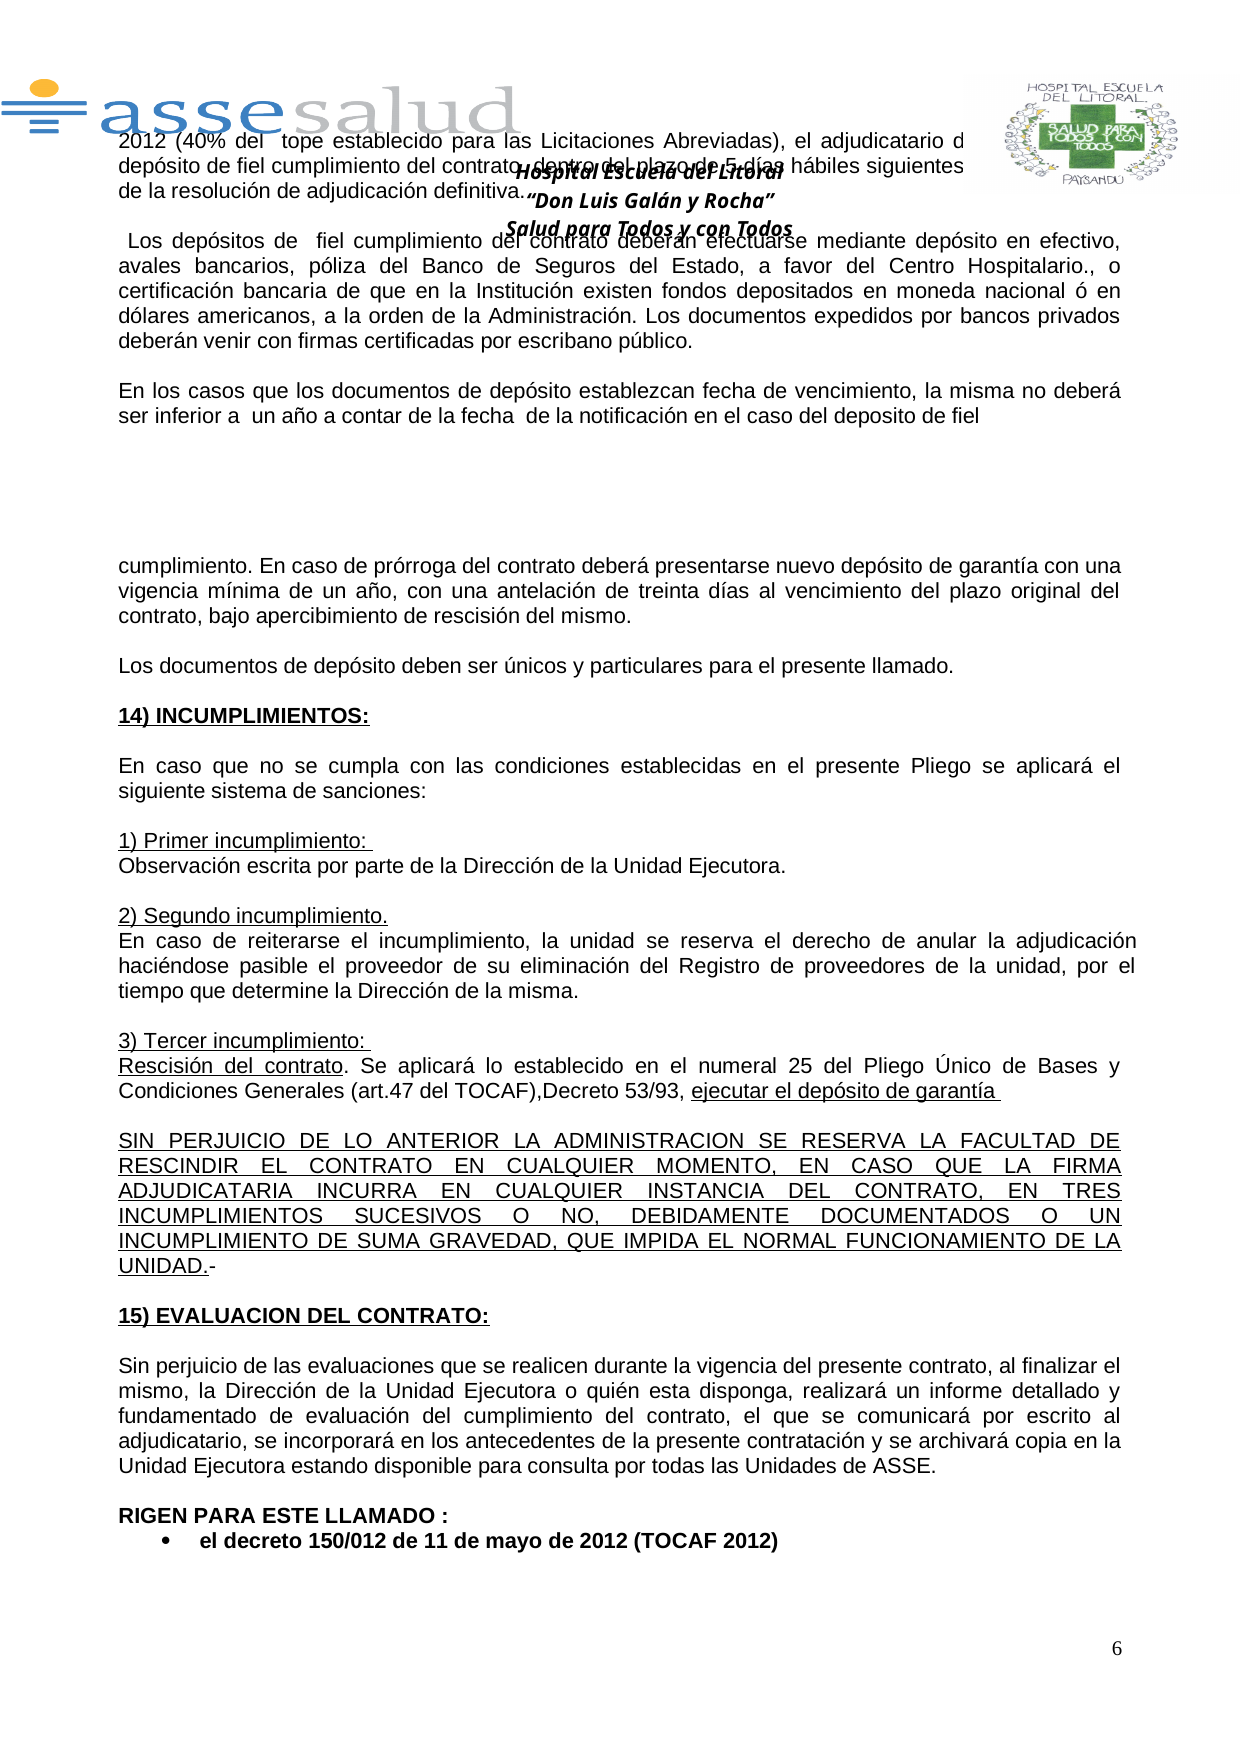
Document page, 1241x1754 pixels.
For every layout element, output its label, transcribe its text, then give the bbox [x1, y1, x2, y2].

text Sin perjuicio de las evaluaciones que se realicen durante la vigencia del presente contrato, al finalizar el mismo, la Dirección de la Unidad Ejecutora o quién esta disponga, realizará un informe detallado y fundamentado de evaluación del cumplimiento del contrato, el que se comunicará por escrito al adjudicatario, se incorporará en los antecedentes de la presente contratación y se archivará copia en la Unidad Ejecutora estando disponible para consulta por todas las Unidades de ASSE. [118, 1353, 1122, 1478]
text Rescisión del contrato. Se aplicará lo establecido en el numeral 25 del Pliego Único de Bases y Condiciones Generales (art.47 del TOCAF),Decreto 53/93, ejecutar el depósito de garantía [118, 1053, 1122, 1103]
text Observación escrita por parte de la Dirección de la Unidad Ejecutora. [118, 853, 1122, 878]
text ADJUDICATARIA INCURRA EN CUALQUIER INSTANCIA DEL CONTRATO, EN TRES [118, 1176, 1122, 1200]
text 2) Segundo incumplimiento. [118, 903, 1137, 928]
picture [963, 74, 1240, 194]
text En los casos que los documentos de depósito establezcan fecha de vencimiento, la misma no deberá ser inferior a un año a contar de la fecha de la notificación en el caso del deposito de fiel [118, 378, 1122, 428]
text Los depósitos de fiel cumplimiento del contrato deberán efectuarse mediante depósito en efectivo, avales bancarios, póliza del Banco de Seguros del Estado, a favor del Centro Hospitalario., o certificación bancaria de que en la Institución existen fondos depositados en moneda nacional ó en dólares americanos, a la orden de la Administración. Los documentos expedidos por bancos privados deberán venir con firmas certificadas por escribano público. [118, 228, 1122, 353]
text INCUMPLIMIENTO DE SUMA GRAVEDAD, QUE IMPIDA EL NORMAL FUNCIONAMIENTO DE LA [118, 1226, 1122, 1250]
text En caso que no se cumpla con las condiciones establecidas en el presente Pliego se aplicará el siguiente sistema de sanciones: [118, 753, 1122, 803]
text Para el caso que el monto de la adjudicación supere el monto establecido por el artículo 64 del TOCAF 2012 (40% del tope establecido para las Licitaciones Abreviadas), el adjudicatario deberá presentar depósito de fiel cumplimiento del contrato dentro del plazo de 5 días hábiles siguientes a la notificación de la resolución de adjudicación definitiva. [118, 128, 1122, 203]
text SIN PERJUICIO DE LO ANTERIOR LA ADMINISTRACION SE RESERVA LA FACULTAD DE RESCINDIR EL CONTRATO EN CUALQUIER MOMENTO, EN CASO QUE LA FIRMA [118, 1128, 1122, 1175]
text UNIDAD.- [118, 1251, 1122, 1278]
text INCUMPLIMIENTOS SUCESIVOS O NO, DEBIDAMENTE DOCUMENTADOS O UN [118, 1201, 1122, 1225]
text 14) INCUMPLIMIENTOS: [118, 703, 1122, 728]
text 3) Tercer incumplimiento: [118, 1028, 1122, 1053]
text 1) Primer incumplimiento: [118, 828, 1122, 853]
text 15) EVALUACION DEL CONTRATO: [118, 1303, 1122, 1328]
text En caso de reiterarse el incumplimiento, la unidad se reserva el derecho de anular la adjudicación haciéndose pasible el proveedor de su eliminación del Registro de proveedores de la unidad, por el tiempo que determine la Dirección de la misma. [118, 928, 1137, 1003]
text RIGEN PARA ESTE LLAMADO : [118, 1503, 1122, 1528]
text cumplimiento. En caso de prórroga del contrato deberá presentarse nuevo depósito de garantía con una vigencia mínima de un año, con una antelación de treinta días al vencimiento del plazo original del contrato, bajo apercibimiento de rescisión del mismo. [118, 553, 1122, 628]
text Los documentos de depósito deben ser únicos y particulares para el presente llamado. [118, 653, 1122, 678]
list el decreto 150/012 de 11 de mayo de 2012 (TOCAF 2012) [162, 1528, 1122, 1553]
picture [1, 79, 521, 134]
